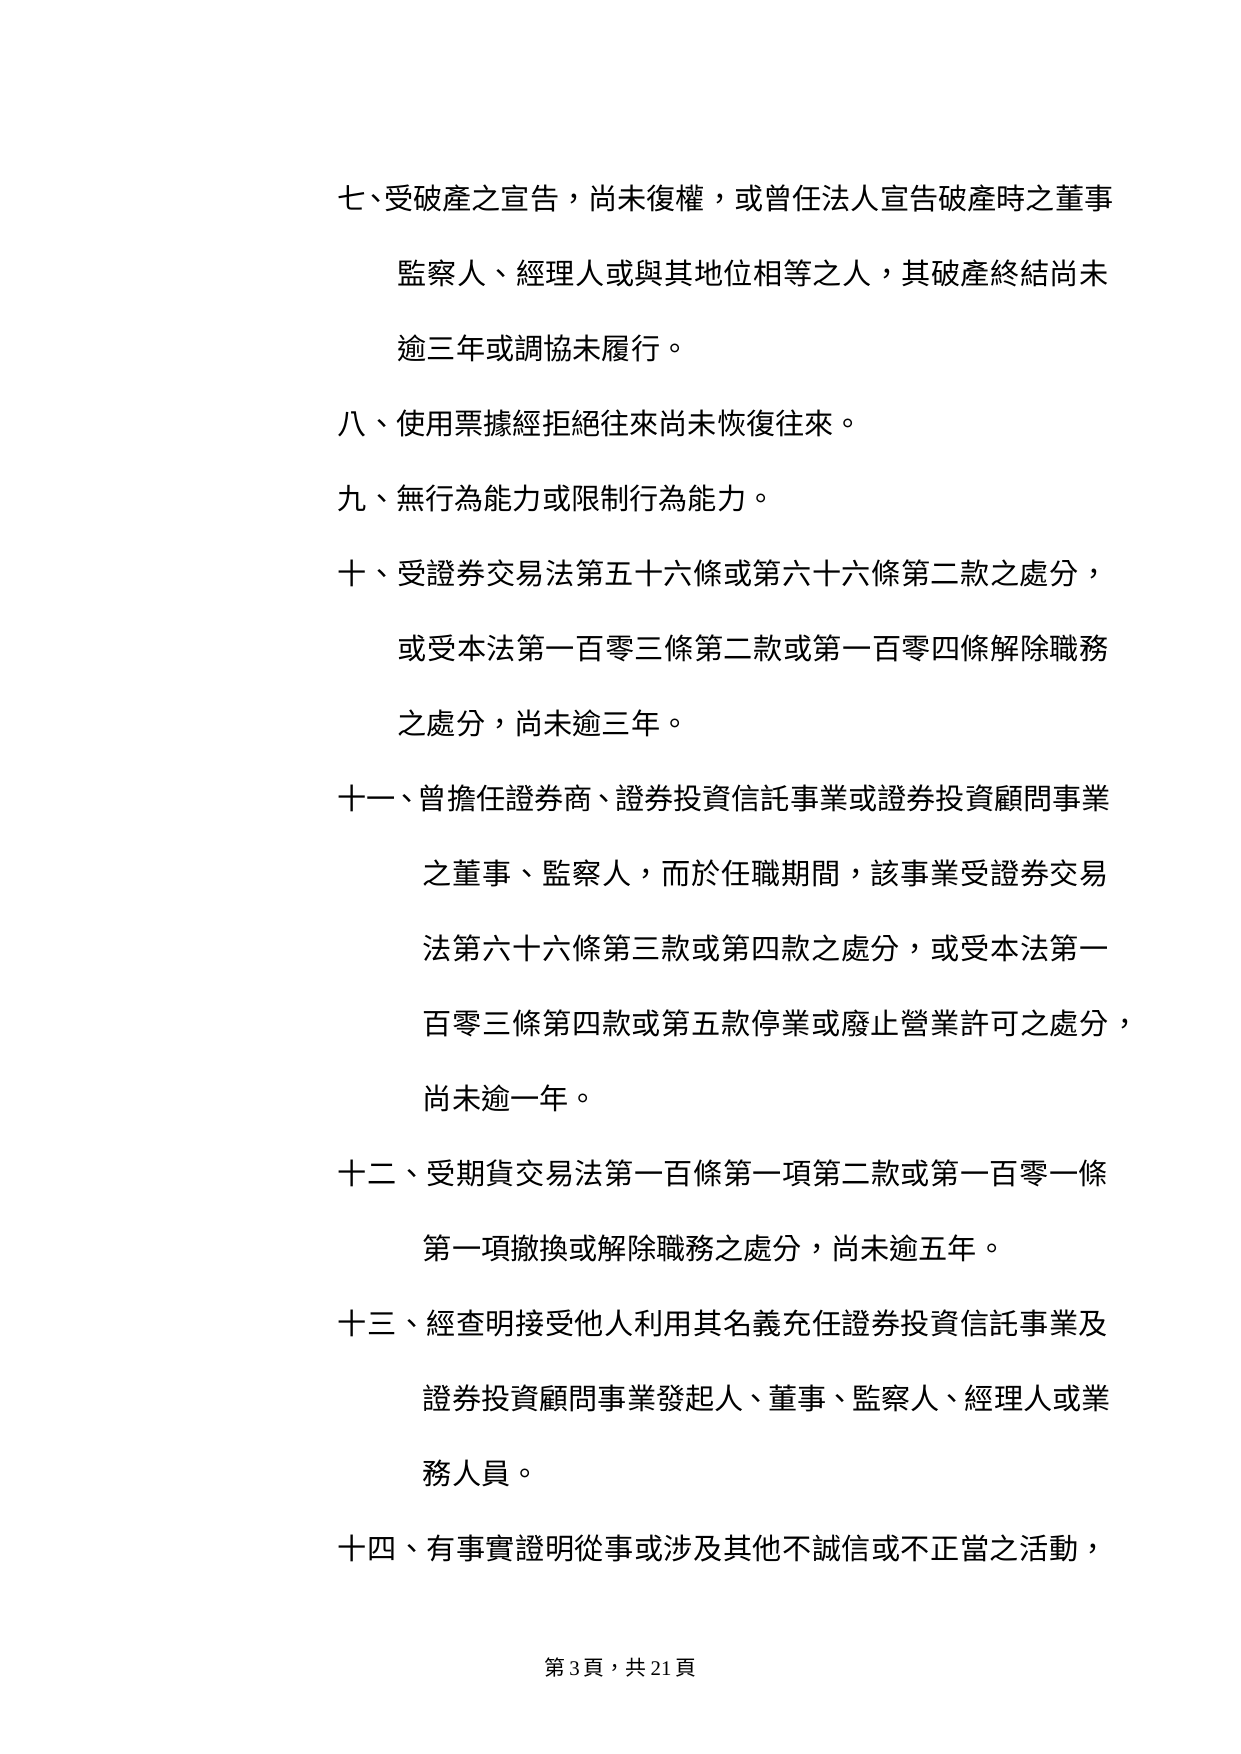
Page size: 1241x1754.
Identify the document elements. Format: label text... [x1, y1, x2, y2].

text 十二、受期貨交易法第一百條第一項第二款或第一百零一條第一項撤換或解除職務之處分，尚未逾五年。 [337, 1134, 1110, 1284]
text 十四、有事實證明從事或涉及其他不誠信或不正當之活動，顯示其不適合從事證券投資信託及證券投資顧問業務。 [337, 1509, 1110, 1584]
text 十一、曾擔任證券商、證券投資信託事業或證券投資顧問事業之董事、監察人，而於任職期間，該事業受證券交易法第六十六條第三款或第四款之處分，或受本法第一百零三條第四款或第五款停業或廢止營業許可之處分，尚未逾一年。 [337, 759, 1110, 1134]
text 七、受破產之宣告，尚未復權，或曾任法人宣告破產時之董事、監察人、經理人或與其地位相等之人，其破產終結尚未逾三年或調協未履行。 [338, 159, 1110, 384]
text 十、受證券交易法第五十六條或第六十六條第二款之處分，或受本法第一百零三條第二款或第一百零四條解除職務之處分，尚未逾三年。 [338, 534, 1110, 759]
text 十三、經查明接受他人利用其名義充任證券投資信託事業及證券投資顧問事業發起人、董事、監察人、經理人或業務人員。 [337, 1284, 1110, 1509]
text 九、無行為能力或限制行為能力。 [338, 459, 1110, 534]
text 八、使用票據經拒絕往來尚未恢復往來。 [338, 384, 1110, 459]
